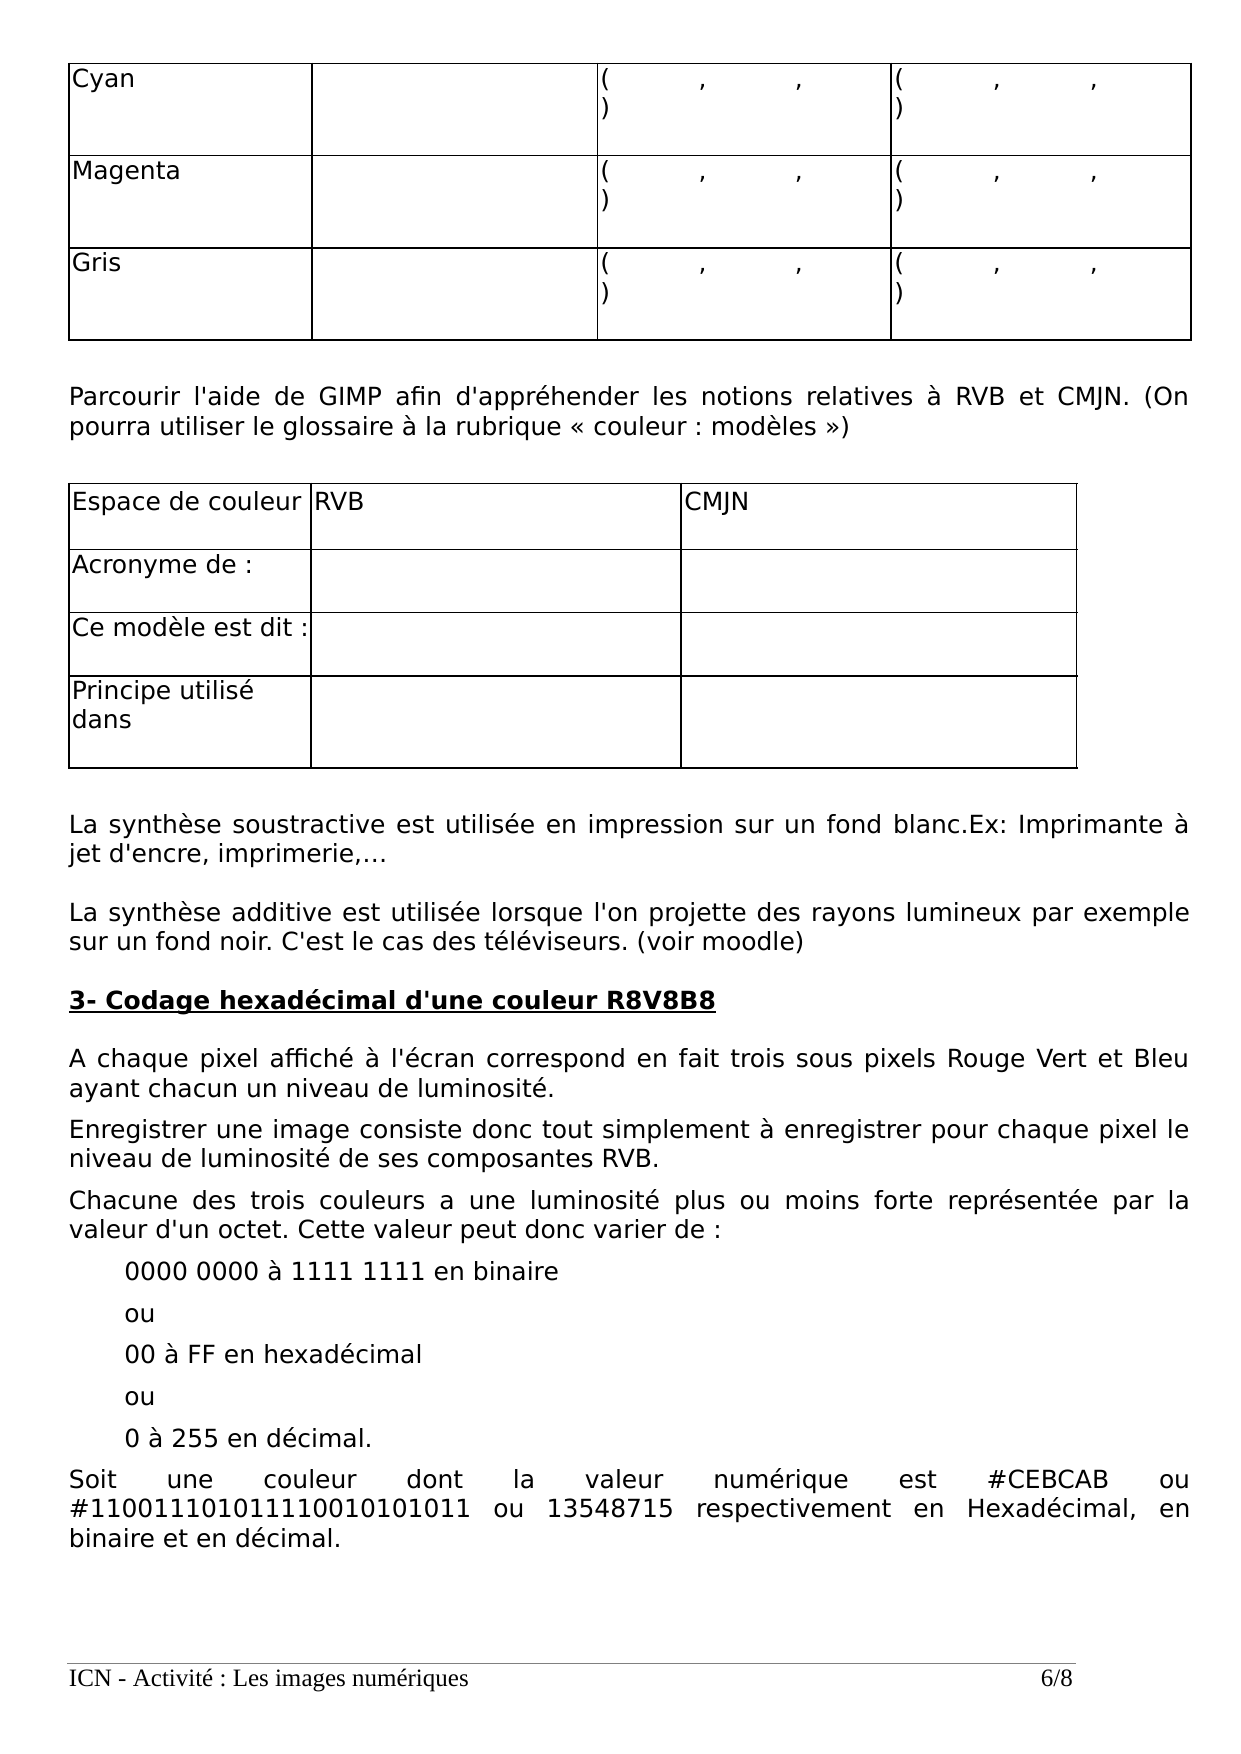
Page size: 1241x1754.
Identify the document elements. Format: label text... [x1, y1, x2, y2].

table_cell [312, 613, 680, 675]
table_cell ( , , ) [598, 249, 890, 339]
table_header CMJN [682, 484, 1076, 549]
table_cell [312, 677, 680, 767]
text 00 à FF en hexadécimal [69, 1341, 1191, 1370]
table_cell ( , , ) [892, 156, 1190, 247]
table_cell [682, 677, 1076, 767]
table_cell ( , , ) [598, 64, 890, 155]
table_cell [682, 550, 1076, 612]
table_cell ( , , ) [598, 156, 890, 247]
table_cell ( , , ) [892, 64, 1190, 155]
text ou [69, 1299, 1191, 1328]
table_header RVB [312, 484, 680, 549]
table_cell [313, 64, 597, 155]
text Chacune des trois couleurs a une luminosité plus ou moins forte représentée par la valeur d'un octet. Cette valeur peut donc varier de : [69, 1186, 1191, 1245]
table_cell Acronyme de : [70, 550, 310, 612]
text 0000 0000 à 1111 1111 en binaire [69, 1257, 1191, 1286]
table_cell Ce modèle est dit : [70, 613, 310, 675]
text Enregistrer une image consiste donc tout simplement à enregistrer pour chaque pixel le niveau de luminosité de ses composantes RVB. [69, 1116, 1191, 1174]
text Soit une couleur dont la valeur numérique est #CEBCAB ou #110011101011110010101011 ou 13548715 respectivement en Hexadécimal, en binaire et en décimal. [69, 1466, 1191, 1553]
table_cell Principe utilisé dans [70, 677, 310, 767]
text A chaque pixel affiché à l'écran correspond en fait trois sous pixels Rouge Vert et Bleu ayant chacun un niveau de luminosité. [69, 1045, 1191, 1103]
table_header Espace de couleur [70, 484, 310, 549]
table_cell ( , , ) [892, 249, 1190, 339]
text Parcourir l'aide de GIMP afin d'appréhender les notions relatives à RVB et CMJN. (On pourra utiliser le glossaire à la rubrique « couleur : modèles ») [69, 383, 1191, 441]
table_cell [313, 156, 597, 247]
text La synthèse soustractive est utilisée en impression sur un fond blanc.Ex: Imprimante à jet d'encre, imprimerie,… [69, 810, 1191, 869]
text 3- Codage hexadécimal d'une couleur R8V8B8 [69, 986, 1191, 1015]
table_cell [682, 613, 1076, 675]
text 0 à 255 en décimal. [69, 1424, 1191, 1453]
table_cell Cyan [70, 64, 311, 155]
table_cell Gris [70, 249, 311, 339]
table_cell [313, 249, 597, 339]
table_cell Magenta [70, 156, 311, 247]
text ou [69, 1382, 1191, 1411]
table_cell [312, 550, 680, 612]
text La synthèse additive est utilisée lorsque l'on projette des rayons lumineux par exemple sur un fond noir. C'est le cas des téléviseurs. (voir moodle) [69, 898, 1191, 957]
